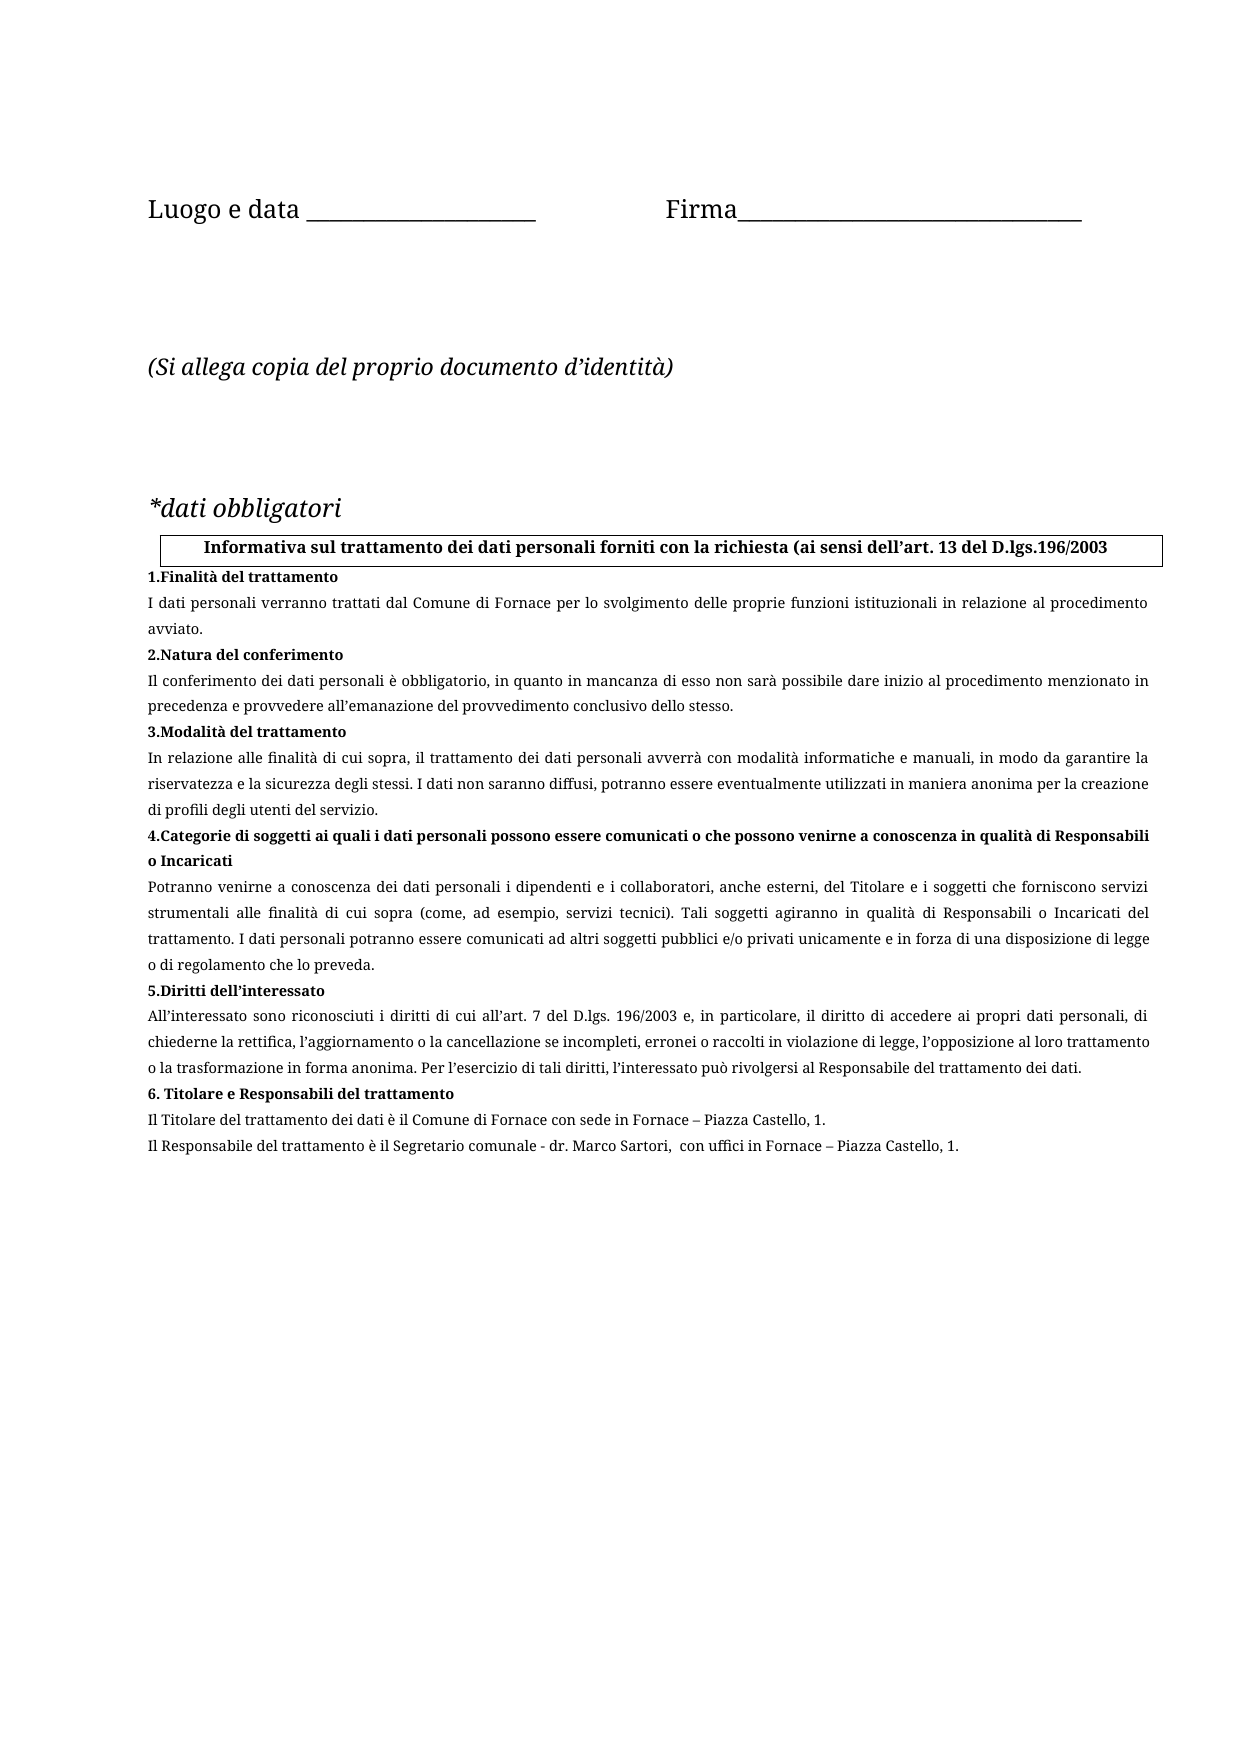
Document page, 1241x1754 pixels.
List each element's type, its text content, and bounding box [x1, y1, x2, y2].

text I dati personali verranno trattati dal Comune di Fornace per lo svolgimento delle proprie funzioni istituzionali in relazione al procedimento avviato. [148, 593, 1151, 638]
text Il Responsabile del trattamento è il Segretario comunale - dr. Marco Sartori, con uffici in Fornace – Piazza Castello, 1. [148, 1135, 1151, 1155]
table_header Informativa sul trattamento dei dati personali forniti con la richiesta (ai sensi dell’art. 13 del D.lgs.196/2003 [161, 536, 1162, 566]
text 4.Categorie di soggetti ai quali i dati personali possono essere comunicati o che possono venirne a conoscenza in qualità di Responsabili o Incaricati [148, 825, 1151, 871]
text 6. Titolare e Responsabili del trattamento [148, 1084, 1048, 1103]
text Luogo e data ____________________ Firma______________________________ [148, 192, 1152, 226]
text Il Titolare del trattamento dei dati è il Comune di Fornace con sede in Fornace – Piazza Castello, 1. [148, 1109, 1151, 1129]
text 3.Modalità del trattamento [148, 722, 1151, 742]
text 2.Natura del conferimento [148, 644, 1151, 664]
text Potranno venirne a conoscenza dei dati personali i dipendenti e i collaboratori, anche esterni, del Titolare e i soggetti che forniscono servizi strumentali alle finalità di cui sopra (come, ad esempio, servizi tecnici). Tali soggetti agiranno in qualità di Responsabili o Incaricati del trattamento. I dati personali potranno essere comunicati ad altri soggetti pubblici e/o privati unicamente e in forza di una disposizione di legge o di regolamento che lo preveda. [148, 877, 1151, 974]
text 5.Diritti dell’interessato [148, 980, 1151, 1000]
text *dati obbligatori [148, 491, 1048, 525]
text In relazione alle finalità di cui sopra, il trattamento dei dati personali avverrà con modalità informatiche e manuali, in modo da garantire la riservatezza e la sicurezza degli stessi. I dati non saranno diffusi, potranno essere eventualmente utilizzati in maniera anonima per la creazione di profili degli utenti del servizio. [148, 748, 1151, 819]
text 1.Finalità del trattamento [148, 567, 1151, 587]
text Il conferimento dei dati personali è obbligatorio, in quanto in mancanza di esso non sarà possibile dare inizio al procedimento menzionato in precedenza e provvedere all’emanazione del provvedimento conclusivo dello stesso. [148, 670, 1151, 716]
text (Si allega copia del proprio documento d’identità) [148, 351, 1152, 382]
text All’interessato sono riconosciuti i diritti di cui all’art. 7 del D.lgs. 196/2003 e, in particolare, il diritto di accedere ai propri dati personali, di chiederne la rettifica, l’aggiornamento o la cancellazione se incompleti, erronei o raccolti in violazione di legge, l’opposizione al loro trattamento o la trasformazione in forma anonima. Per l’esercizio di tali diritti, l’interessato può rivolgersi al Responsabile del trattamento dei dati. [148, 1006, 1151, 1078]
